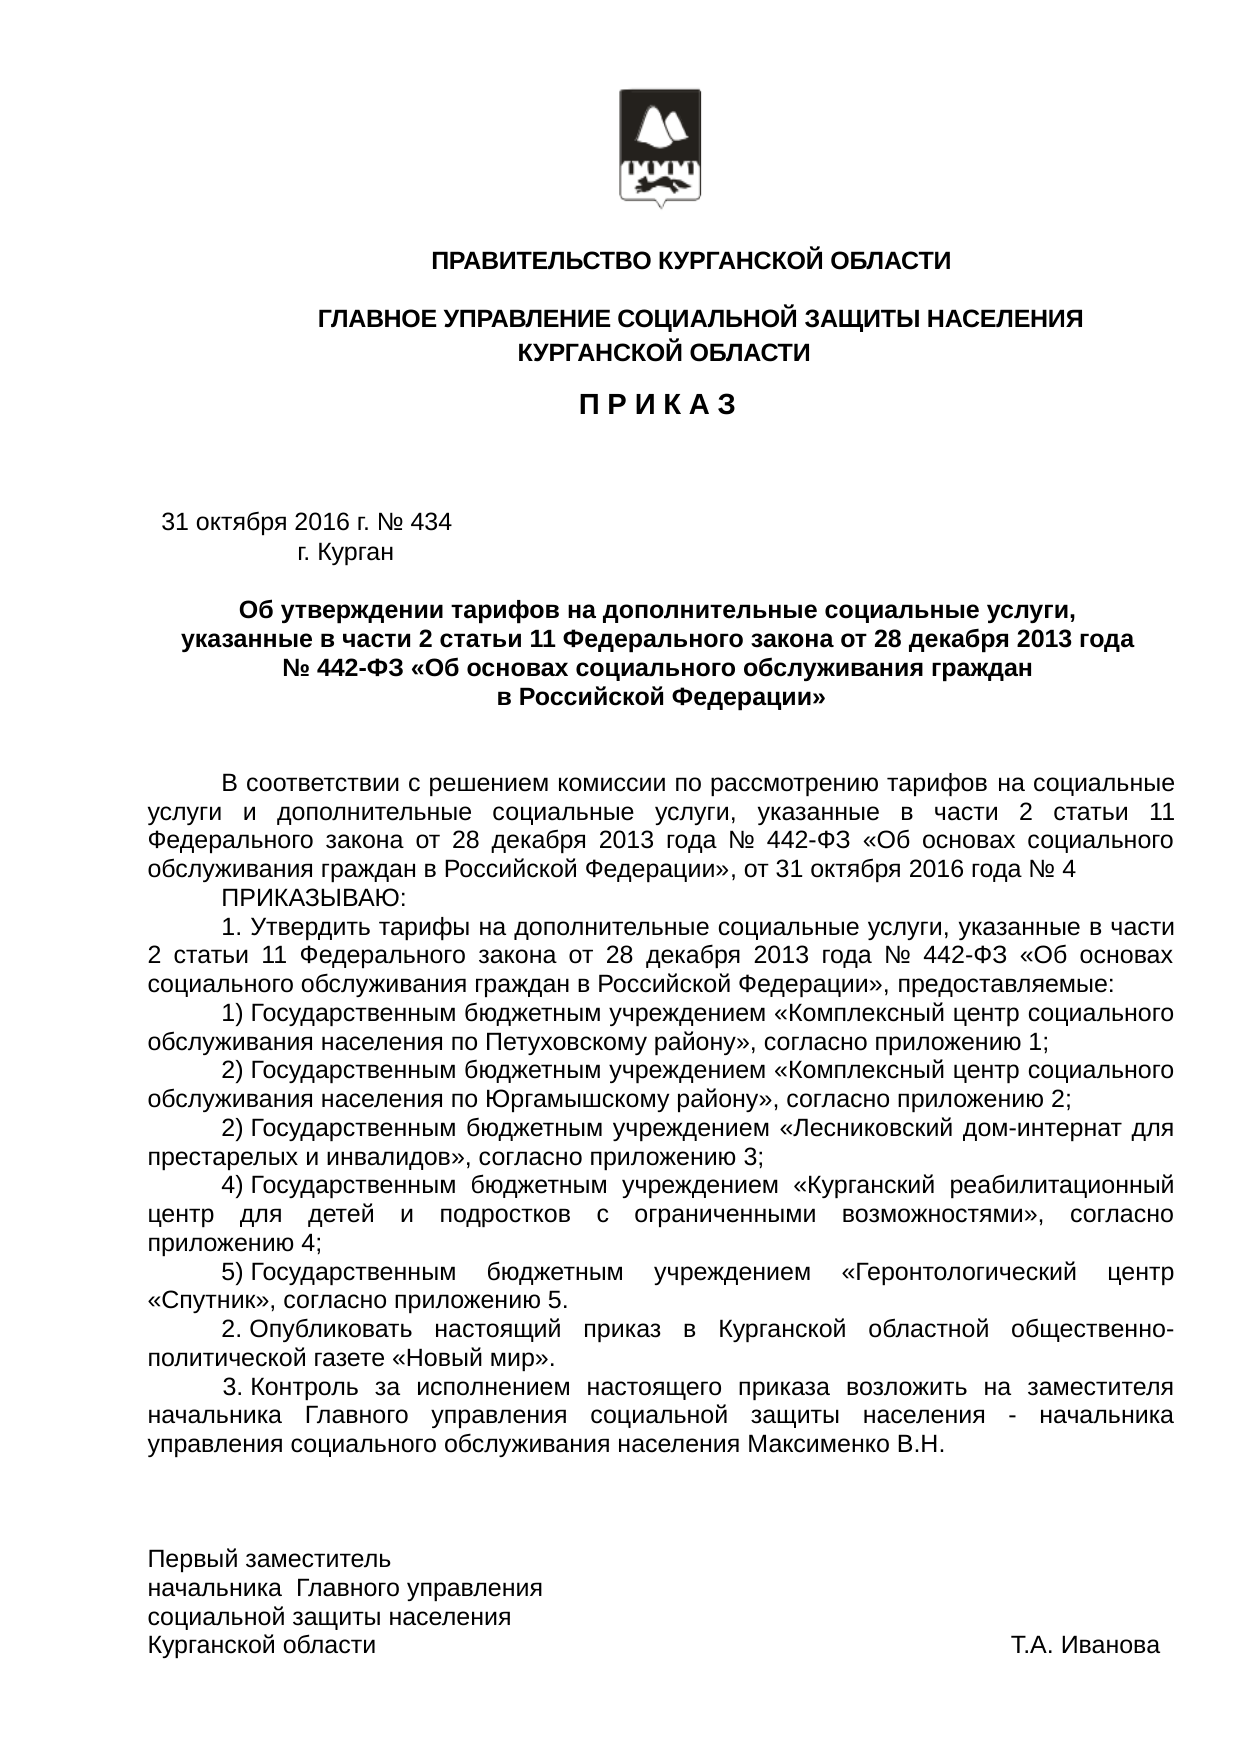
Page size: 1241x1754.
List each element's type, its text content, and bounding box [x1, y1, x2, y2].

text ГЛАВНОЕ УПРАВЛЕНИЕ СОЦИАЛЬНОЙ ЗАЩИТЫ НАСЕЛЕНИЯ [153, 304, 1175, 332]
text в Российской Федерации» [147, 682, 1175, 710]
text ПРАВИТЕЛЬСТВО КУРГАНСКОЙ ОБЛАСТИ [283, 246, 1175, 275]
text П Р И К А З [147, 387, 1175, 420]
text г. Курган [147, 535, 1175, 567]
subtitle начальника Главного управления [147, 1573, 1175, 1602]
text 31 октября 2016 г. № 434 [147, 507, 1175, 535]
text 4) Государственным бюджетным учреждением «Курганский реабилитационный центр для детей и подростков с ограниченными возможностями», согласно приложению 4; [147, 1170, 1175, 1257]
text КУРГАНСКОЙ ОБЛАСТИ [153, 337, 1175, 366]
text 5) Государственным бюджетным учреждением «Геронтологический центр «Спутник», согласно приложению 5. [147, 1257, 1175, 1314]
text 1. Утвердить тарифы на дополнительные социальные услуги, указанные в части 2 статьи 11 Федерального закона от 28 декабря 2013 года № 442-ФЗ «Об основах социального обслуживания граждан в Российской Федерации», предоставляемые: [147, 912, 1175, 998]
text 2) Государственным бюджетным учреждением «Лесниковский дом-интернат для престарелых и инвалидов», согласно приложению 3; [147, 1113, 1175, 1170]
text 3. Контроль за исполнением настоящего приказа возложить на заместителя начальника Главного управления социальной защиты населения - начальника управления социального обслуживания населения Максименко В.Н. [147, 1372, 1175, 1458]
text Об утверждении тарифов на дополнительные социальные услуги, [147, 595, 1175, 624]
text 2. Опубликовать настоящий приказ в Курганской областной общественно-политической газете «Новый мир». [147, 1314, 1175, 1372]
text 1) Государственным бюджетным учреждением «Комплексный центр социального обслуживания населения по Петуховскому району», согласно приложению 1; [147, 998, 1175, 1055]
subtitle социальной защиты населения [147, 1602, 1175, 1630]
text 2) Государственным бюджетным учреждением «Комплексный центр социального обслуживания населения по Юргамышскому району», согласно приложению 2; [147, 1055, 1175, 1113]
text указанные в части 2 статьи 11 Федерального закона от 28 декабря 2013 года [147, 624, 1175, 653]
text В соответствии с решением комиссии по рассмотрению тарифов на социальные услуги и дополнительные социальные услуги, указанные в части 2 статьи 11 Федерального закона от 28 декабря 2013 года № 442-ФЗ «Об основах социального обслуживания граждан в Российской Федерации», от 31 октября 2016 года № 4 [147, 768, 1175, 883]
text ПРИКАЗЫВАЮ: [147, 883, 1175, 912]
text № 442-ФЗ «Об основах социального обслуживания граждан [147, 653, 1175, 682]
subtitle Курганской области Т.А. Иванова [147, 1630, 1175, 1659]
subtitle Первый заместитель [147, 1544, 1175, 1573]
